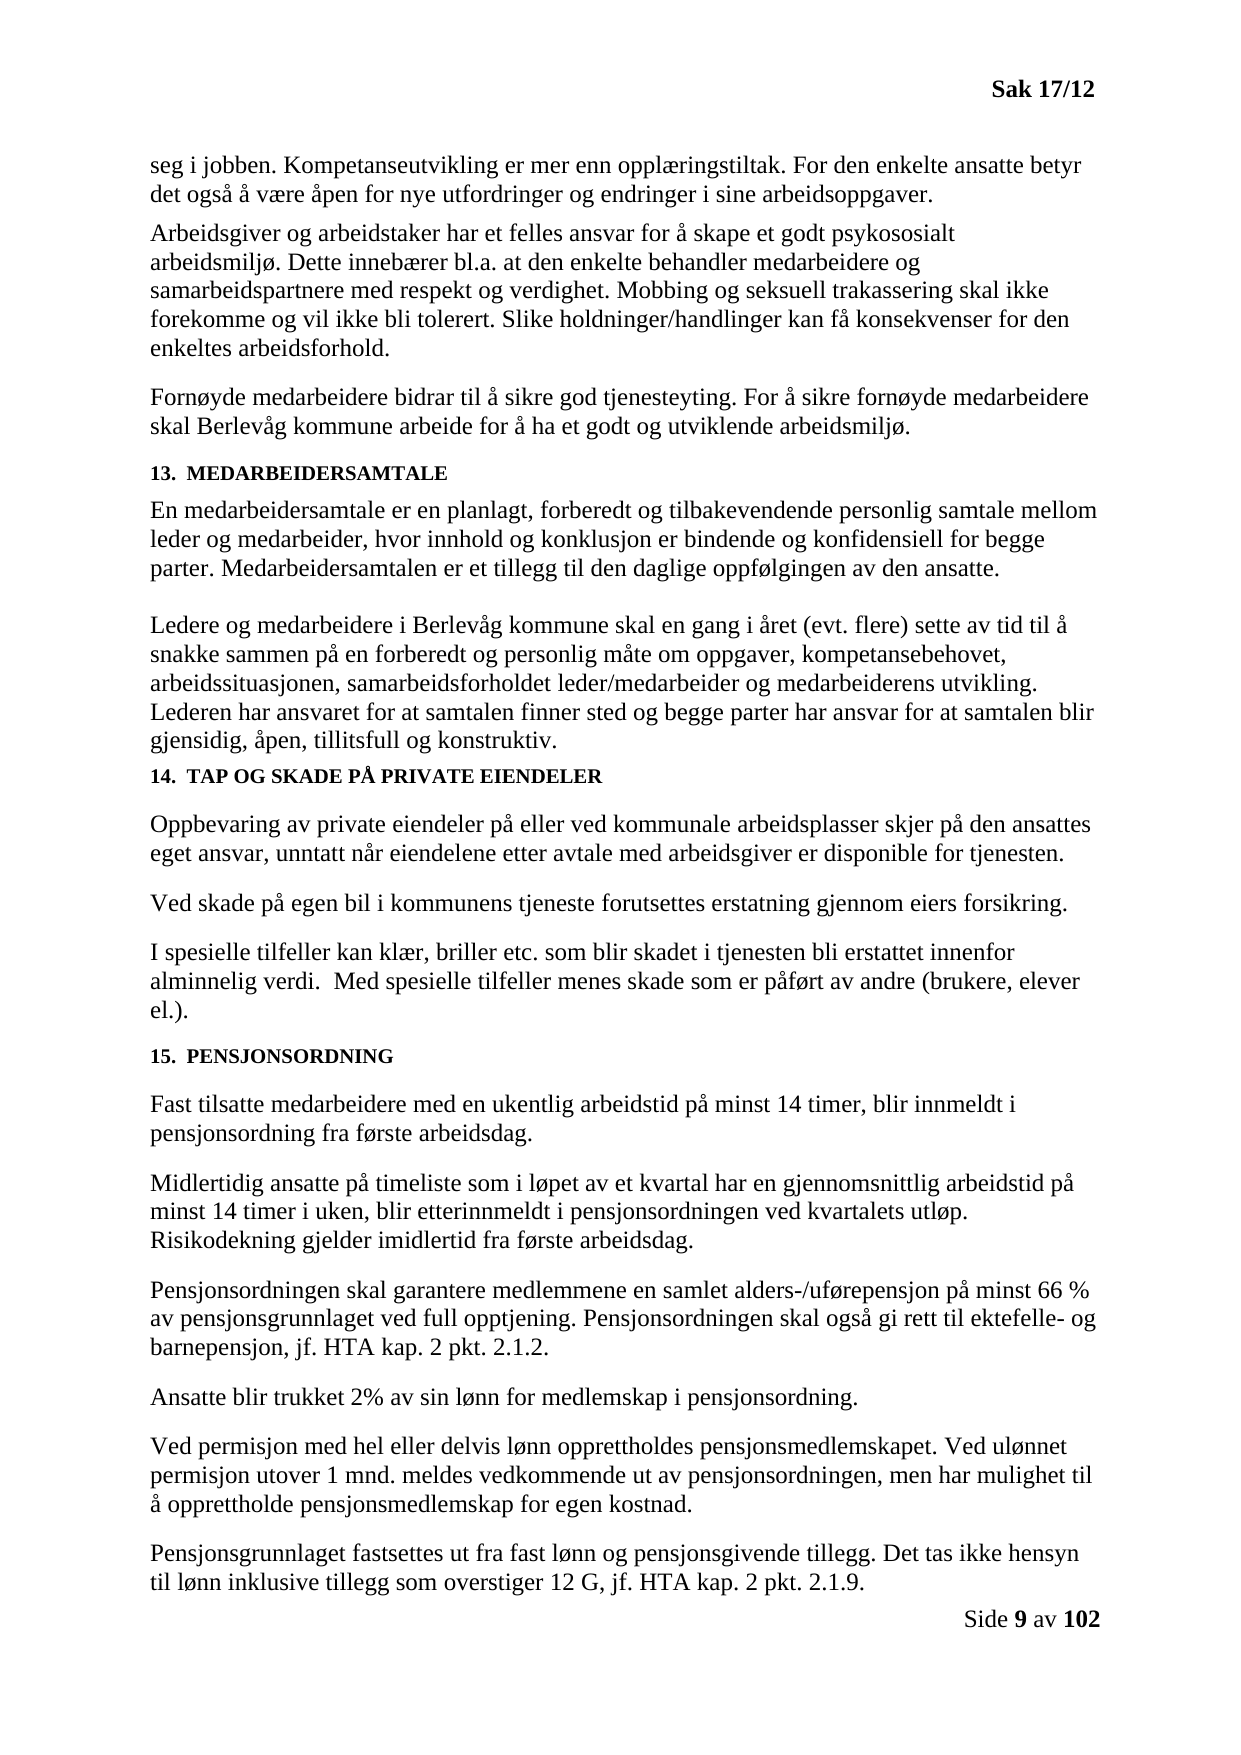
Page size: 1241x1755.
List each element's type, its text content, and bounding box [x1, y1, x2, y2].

text 13. MEDARBEIDERSAMTALE [150, 461, 1100, 485]
text Ansatte blir trukket 2% av sin lønn for medlemskap i pensjonsordning. [150, 1382, 1100, 1411]
text En medarbeidersamtale er en planlagt, forberedt og tilbakevendende personlig samtale mellom leder og medarbeider, hvor innhold og konklusjon er bindende og konfidensiell for begge parter. Medarbeidersamtalen er et tillegg til den daglige oppfølgingen av den ansatte. [150, 495, 1100, 582]
text 14. TAP OG SKADE PÅ PRIVATE EIENDELER [150, 764, 1100, 788]
text Pensjonsgrunnlaget fastsettes ut fra fast lønn og pensjonsgivende tillegg. Det tas ikke hensyn til lønn inklusive tillegg som overstiger 12 G, jf. HTA kap. 2 pkt. 2.1.9. [150, 1538, 1100, 1596]
text Fornøyde medarbeidere bidrar til å sikre god tjenesteyting. For å sikre fornøyde medarbeidere skal Berlevåg kommune arbeide for å ha et godt og utviklende arbeidsmiljø. [150, 382, 1100, 440]
text 15. PENSJONSORDNING [150, 1044, 1100, 1068]
text Arbeidsgiver og arbeidstaker har et felles ansvar for å skape et godt psykososialt arbeidsmiljø. Dette innebærer bl.a. at den enkelte behandler medarbeidere og samarbeidspartnere med respekt og verdighet. Mobbing og seksuell trakassering skal ikke forekomme og vil ikke bli tolerert. Slike holdninger/handlinger kan få konsekvenser for den enkeltes arbeidsforhold. [150, 218, 1100, 362]
text Fast tilsatte medarbeidere med en ukentlig arbeidstid på minst 14 timer, blir innmeldt i pensjonsordning fra første arbeidsdag. [150, 1089, 1100, 1147]
text I spesielle tilfeller kan klær, briller etc. som blir skadet i tjenesten bli erstattet innenfor alminnelig verdi. Med spesielle tilfeller menes skade som er påført av andre (brukere, elever el.). [150, 937, 1100, 1023]
text Midlertidig ansatte på timeliste som i løpet av et kvartal har en gjennomsnittlig arbeidstid på minst 14 timer i uken, blir etterinnmeldt i pensjonsordningen ved kvartalets utløp. Risikodekning gjelder imidlertid fra første arbeidsdag. [150, 1168, 1100, 1254]
text Ved permisjon med hel eller delvis lønn opprettholdes pensjonsmedlemskapet. Ved ulønnet permisjon utover 1 mnd. meldes vedkommende ut av pensjonsordningen, men har mulighet til å opprettholde pensjonsmedlemskap for egen kostnad. [150, 1431, 1100, 1518]
text Pensjonsordningen skal garantere medlemmene en samlet alders-/uførepensjon på minst 66 % av pensjonsgrunnlaget ved full opptjening. Pensjonsordningen skal også gi rett til ektefelle- og barnepensjon, jf. HTA kap. 2 pkt. 2.1.2. [150, 1275, 1100, 1361]
text Ved skade på egen bil i kommunens tjeneste forutsettes erstatning gjennom eiers forsikring. [150, 888, 1100, 916]
text seg i jobben. Kompetanseutvikling er mer enn opplæringstiltak. For den enkelte ansatte betyr det også å være åpen for nye utfordringer og endringer i sine arbeidsoppgaver. [150, 150, 1100, 207]
text Ledere og medarbeidere i Berlevåg kommune skal en gang i året (evt. flere) sette av tid til å snakke sammen på en forberedt og personlig måte om oppgaver, kompetansebehovet, arbeidssituasjonen, samarbeidsforholdet leder/medarbeider og medarbeiderens utvikling. Lederen har ansvaret for at samtalen finner sted og begge parter har ansvar for at samtalen blir gjensidig, åpen, tillitsfull og konstruktiv. [150, 610, 1100, 754]
text Oppbevaring av private eiendeler på eller ved kommunale arbeidsplasser skjer på den ansattes eget ansvar, unntatt når eiendelene etter avtale med arbeidsgiver er disponible for tjenesten. [150, 809, 1100, 867]
